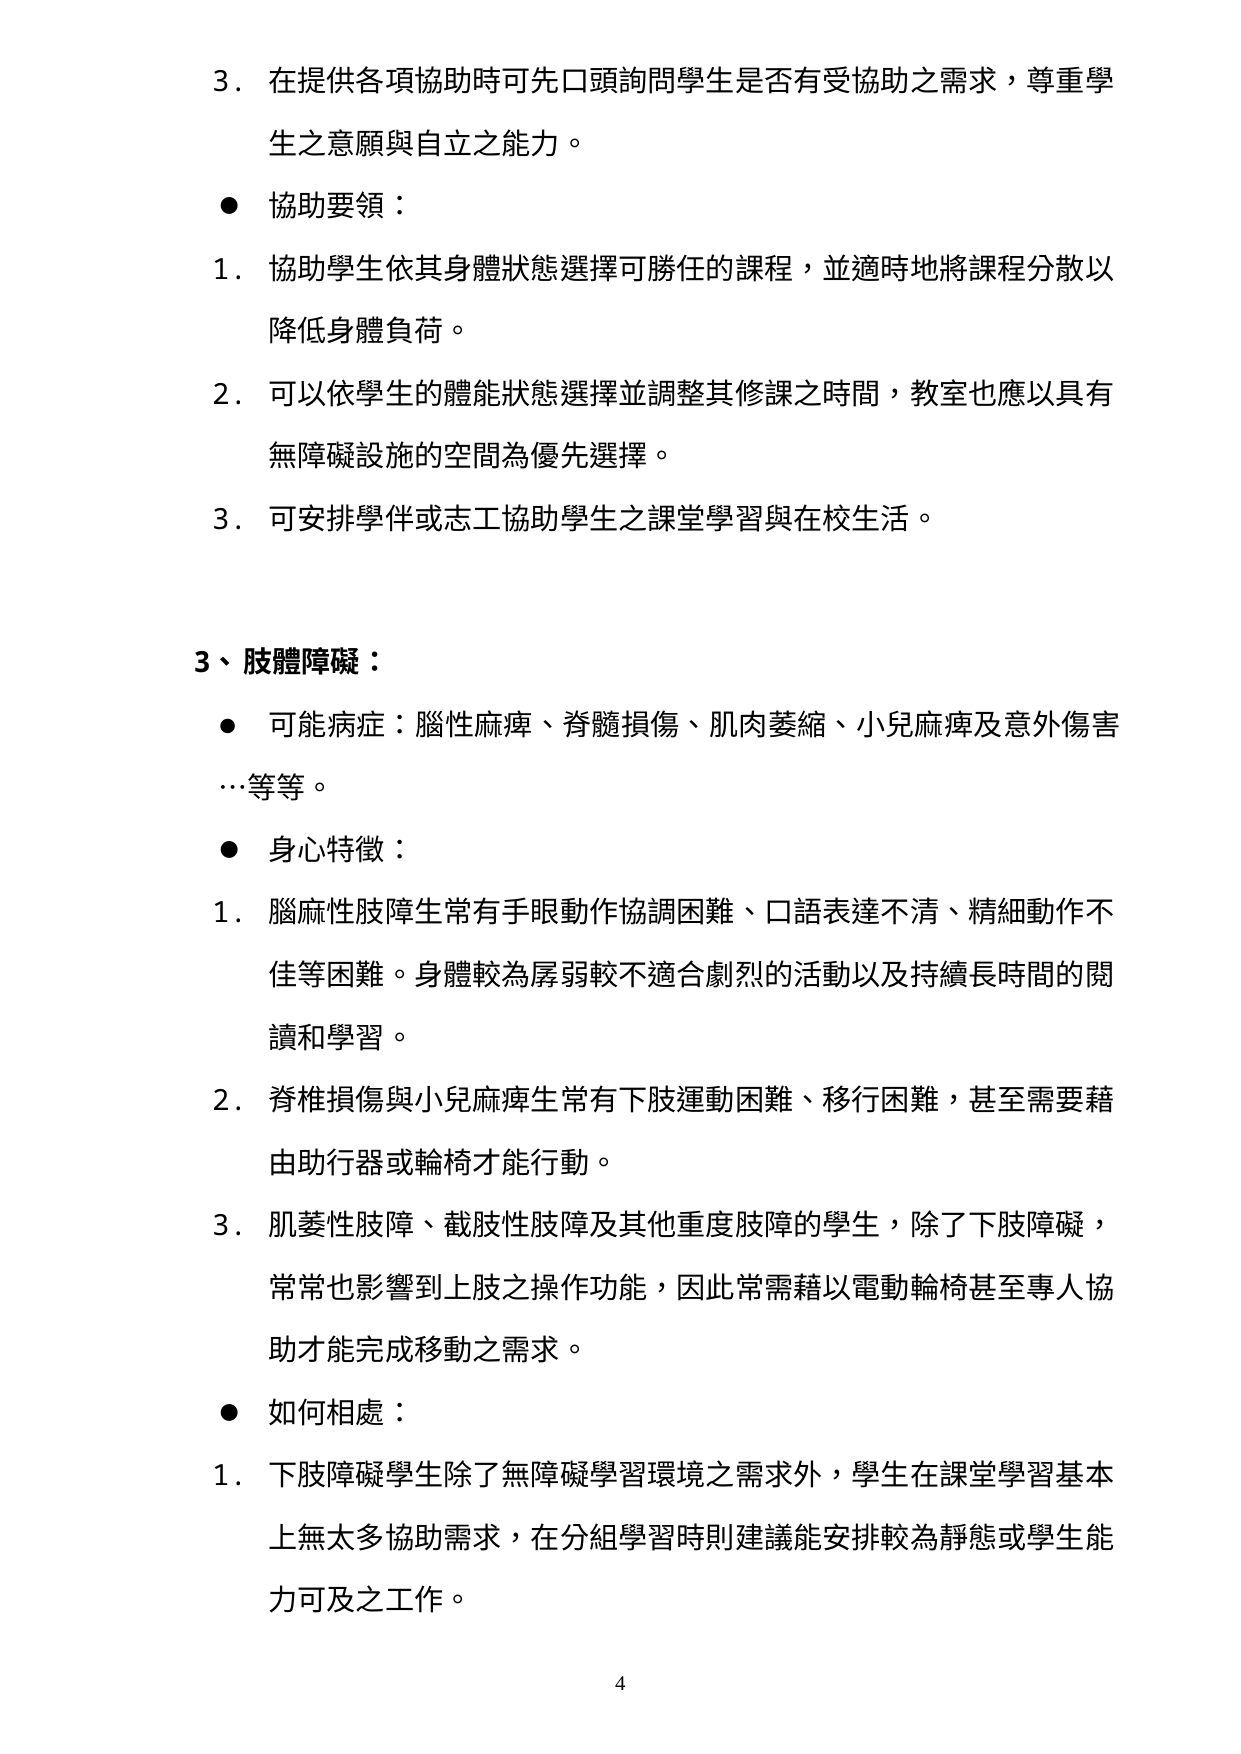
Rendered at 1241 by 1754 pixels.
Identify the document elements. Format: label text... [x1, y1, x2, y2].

list 脊椎損傷與小兒麻痺生常有下肢運動困難、移行困難，甚至需要藉由助行器或輪椅才能行動。 [212, 1056, 1122, 1181]
list 肢體障礙： [193, 619, 1122, 681]
list 身心特徵： [218, 806, 1122, 869]
list 腦麻性肢障生常有手眼動作協調困難、口語表達不清、精細動作不佳等困難。身體較為孱弱較不適合劇烈的活動以及持續長時間的閱讀和學習。 [212, 869, 1122, 1056]
list 如何相處： [218, 1369, 1122, 1431]
list 可安排學伴或志工協助學生之課堂學習與在校生活。 [212, 475, 1122, 537]
list 肌萎性肢障、截肢性肢障及其他重度肢障的學生，除了下肢障礙，常常也影響到上肢之操作功能，因此常需藉以電動輪椅甚至專人協助才能完成移動之需求。 [212, 1181, 1122, 1369]
list 可能病症：腦性麻痺、脊髓損傷、肌肉萎縮、小兒麻痺及意外傷害…等等。 [218, 681, 1122, 806]
list 下肢障礙學生除了無障礙學習環境之需求外，學生在課堂學習基本上無太多協助需求，在分組學習時則建議能安排較為靜態或學生能力可及之工作。 [212, 1431, 1122, 1619]
list 可以依學生的體能狀態選擇並調整其修課之時間，教室也應以具有無障礙設施的空間為優先選擇。 [212, 350, 1122, 475]
list 協助要領： [218, 162, 1122, 225]
list 在提供各項協助時可先口頭詢問學生是否有受協助之需求，尊重學生之意願與自立之能力。 [212, 37, 1122, 162]
list 協助學生依其身體狀態選擇可勝任的課程，並適時地將課程分散以降低身體負荷。 [212, 225, 1122, 350]
